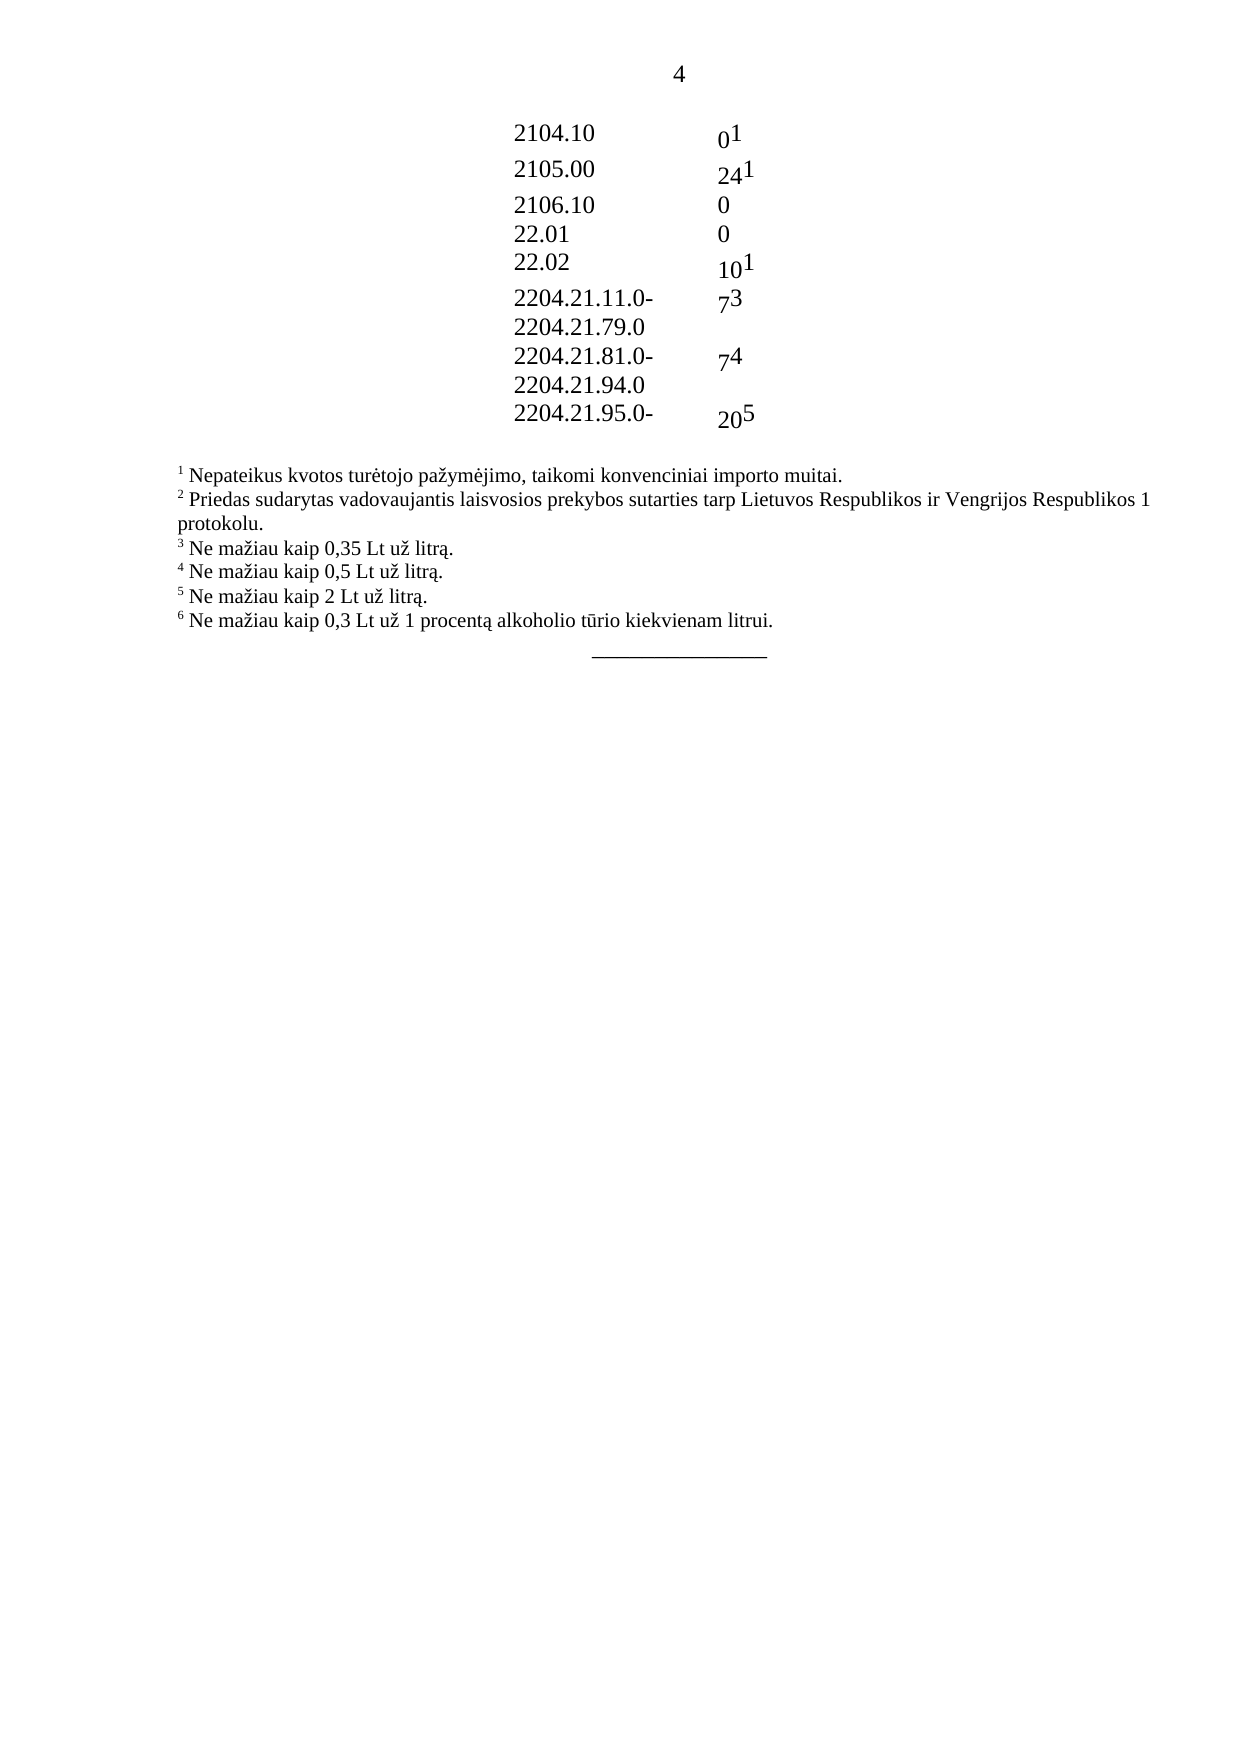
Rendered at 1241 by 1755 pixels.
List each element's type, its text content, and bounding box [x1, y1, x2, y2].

table_cell 01 [706, 118, 825, 154]
table_cell 2204.21.95.0- [503, 399, 706, 434]
table_cell [825, 118, 833, 154]
table_cell [825, 154, 833, 190]
text 3 Ne mažiau kaip 0,35 Lt už litrą. [177, 535, 1181, 559]
table_cell 22.01 [503, 219, 706, 247]
table_header [491, 118, 865, 434]
table_cell 2106.10 [503, 190, 706, 219]
table_cell 22.02 [503, 248, 706, 283]
text 5 Ne mažiau kaip 2 Lt už litrą. [177, 583, 1181, 608]
text 2 Priedas sudarytas vadovaujantis laisvosios prekybos sutarties tarp Lietuvos Respublikos ir Vengrijos Respublikos 1 protokolu. [177, 487, 1181, 535]
table_cell 2105.00 [503, 154, 706, 190]
table_cell 0 [706, 190, 825, 219]
table_cell 101 [706, 248, 825, 283]
text 1 Nepateikus kvotos turėtojo pažymėjimo, taikomi konvenciniai importo muitai. [177, 463, 1181, 487]
table_header [177, 118, 491, 434]
text ______________ [177, 632, 1181, 660]
table_cell 241 [706, 154, 825, 190]
table_cell [825, 190, 833, 219]
table_header [865, 118, 1204, 434]
table_cell 2104.10 [503, 118, 706, 154]
table_cell 205 [706, 399, 825, 434]
table_cell [825, 248, 833, 283]
table_cell 2204.21.81.0-2204.21.94.0 [503, 341, 706, 398]
table_cell [825, 399, 833, 434]
text 4 Ne mažiau kaip 0,5 Lt už litrą. [177, 559, 1181, 583]
table_cell 74 [706, 341, 825, 398]
table_cell [825, 284, 833, 341]
table_cell [825, 219, 833, 247]
text 6 Ne mažiau kaip 0,3 Lt už 1 procentą alkoholio tūrio kiekvienam litrui. [177, 608, 1181, 632]
table_cell 2204.21.11.0-2204.21.79.0 [503, 284, 706, 341]
table_cell 0 [706, 219, 825, 247]
table_cell [825, 341, 833, 398]
table_cell 73 [706, 284, 825, 341]
